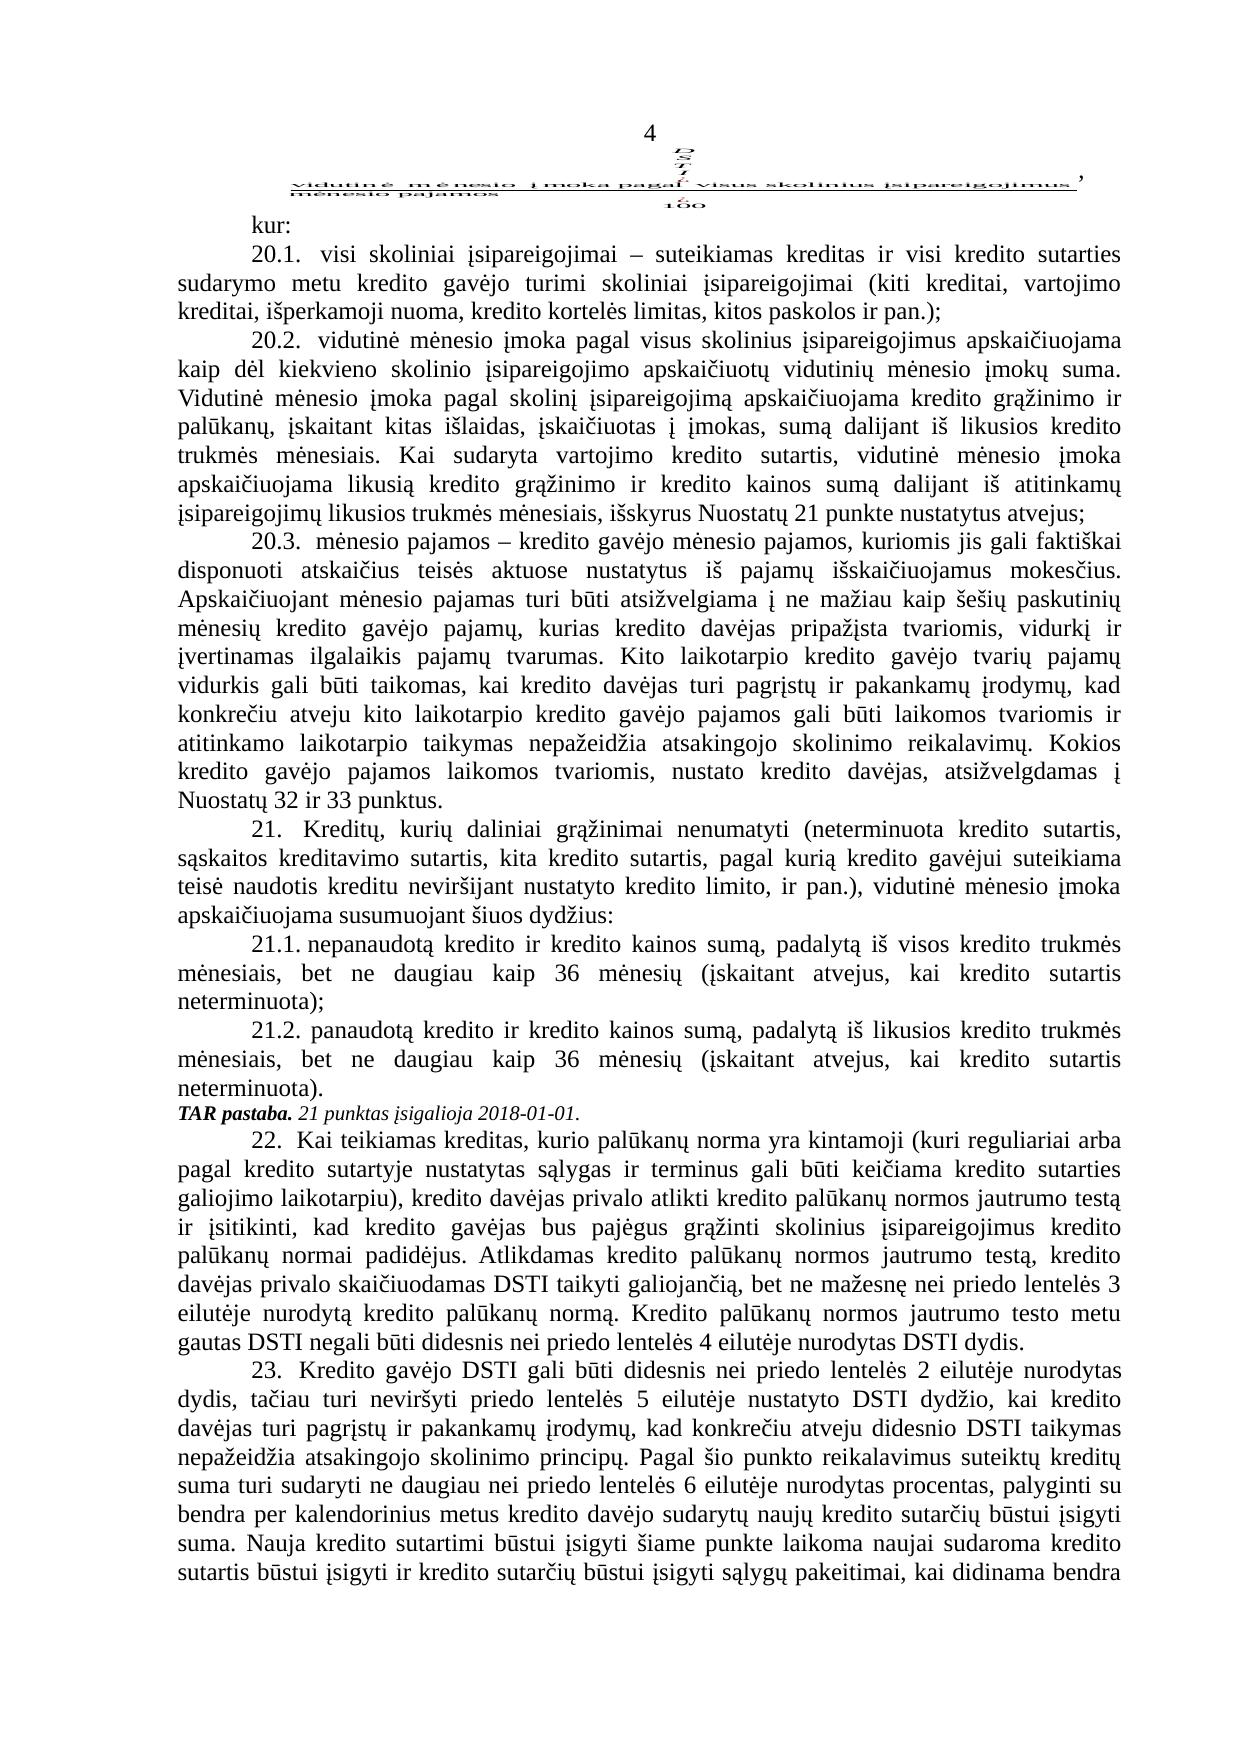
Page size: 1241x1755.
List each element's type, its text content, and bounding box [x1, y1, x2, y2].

text 20.3. mėnesio pajamos – kredito gavėjo mėnesio pajamos, kuriomis jis gali faktiškai disponuoti atskaičius teisės aktuose nustatytus iš pajamų išskaičiuojamus mokesčius. Apskaičiuojant mėnesio pajamas turi būti atsižvelgiama į ne mažiau kaip šešių paskutinių mėnesių kredito gavėjo pajamų, kurias kredito davėjas pripažįsta tvariomis, vidurkį ir įvertinamas ilgalaikis pajamų tvarumas. Kito laikotarpio kredito gavėjo tvarių pajamų vidurkis gali būti taikomas, kai kredito davėjas turi pagrįstų ir pakankamų įrodymų, kad konkrečiu atveju kito laikotarpio kredito gavėjo pajamos gali būti laikomos tvariomis ir atitinkamo laikotarpio taikymas nepažeidžia atsakingojo skolinimo reikalavimų. Kokios kredito gavėjo pajamos laikomos tvariomis, nustato kredito davėjas, atsižvelgdamas į Nuostatų 32 ir 33 punktus. [177, 526, 1122, 814]
text 21.2. panaudotą kredito ir kredito kainos sumą, padalytą iš likusios kredito trukmės mėnesiais, bet ne daugiau kaip 36 mėnesių (įskaitant atvejus, kai kredito sutartis neterminuota). [177, 1015, 1122, 1101]
text 20.2. vidutinė mėnesio įmoka pagal visus skolinius įsipareigojimus apskaičiuojama kaip dėl kiekvieno skolinio įsipareigojimo apskaičiuotų vidutinių mėnesio įmokų suma. Vidutinė mėnesio įmoka pagal skolinį įsipareigojimą apskaičiuojama kredito grąžinimo ir palūkanų, įskaitant kitas išlaidas, įskaičiuotas į įmokas, sumą dalijant iš likusios kredito trukmės mėnesiais. Kai sudaryta vartojimo kredito sutartis, vidutinė mėnesio įmoka apskaičiuojama likusią kredito grąžinimo ir kredito kainos sumą dalijant iš atitinkamų įsipareigojimų likusios trukmės mėnesiais, išskyrus Nuostatų 21 punkte nustatytus atvejus; [177, 325, 1122, 526]
text 21. Kreditų, kurių daliniai grąžinimai nenumatyti (neterminuota kredito sutartis, sąskaitos kreditavimo sutartis, kita kredito sutartis, pagal kurią kredito gavėjui suteikiama teisė naudotis kreditu neviršijant nustatyto kredito limito, ir pan.), vidutinė mėnesio įmoka apskaičiuojama susumuojant šiuos dydžius: [177, 814, 1122, 929]
text 23. Kredito gavėjo DSTI gali būti didesnis nei priedo lentelės 2 eilutėje nurodytas dydis, tačiau turi neviršyti priedo lentelės 5 eilutėje nustatyto DSTI dydžio, kai kredito davėjas turi pagrįstų ir pakankamų įrodymų, kad konkrečiu atveju didesnio DSTI taikymas nepažeidžia atsakingojo skolinimo principų. Pagal šio punkto reikalavimus suteiktų kreditų suma turi sudaryti ne daugiau nei priedo lentelės 6 eilutėje nurodytas procentas, palyginti su bendra per kalendorinius metus kredito davėjo sudarytų naujų kredito sutarčių būstui įsigyti suma. Nauja kredito sutartimi būstui įsigyti šiame punkte laikoma naujai sudaroma kredito sutartis būstui įsigyti ir kredito sutarčių būstui įsigyti sąlygų pakeitimai, kai didinama bendra [177, 1355, 1122, 1585]
text 21.1. nepanaudotą kredito ir kredito kainos sumą, padalytą iš visos kredito trukmės mėnesiais, bet ne daugiau kaip 36 mėnesių (įskaitant atvejus, kai kredito sutartis neterminuota); [177, 929, 1122, 1015]
text kur: [251, 210, 1122, 239]
text 22. Kai teikiamas kreditas, kurio palūkanų norma yra kintamoji (kuri reguliariai arba pagal kredito sutartyje nustatytas sąlygas ir terminus gali būti keičiama kredito sutarties galiojimo laikotarpiu), kredito davėjas privalo atlikti kredito palūkanų normos jautrumo testą ir įsitikinti, kad kredito gavėjas bus pajėgus grąžinti skolinius įsipareigojimus kredito palūkanų normai padidėjus. Atlikdamas kredito palūkanų normos jautrumo testą, kredito davėjas privalo skaičiuodamas DSTI taikyti galiojančią, bet ne mažesnę nei priedo lentelės 3 eilutėje nurodytą kredito palūkanų normą. Kredito palūkanų normos jautrumo testo metu gautas DSTI negali būti didesnis nei priedo lentelės 4 eilutėje nurodytas DSTI dydis. [177, 1125, 1122, 1355]
text 20.1. visi skoliniai įsipareigojimai – suteikiamas kreditas ir visi kredito sutarties sudarymo metu kredito gavėjo turimi skoliniai įsipareigojimai (kiti kreditai, vartojimo kreditai, išperkamoji nuoma, kredito kortelės limitas, kitos paskolos ir pan.); [177, 239, 1122, 325]
text , [251, 148, 1122, 210]
text TAR pastaba. 21 punktas įsigalioja 2018-01-01. [177, 1101, 1122, 1125]
